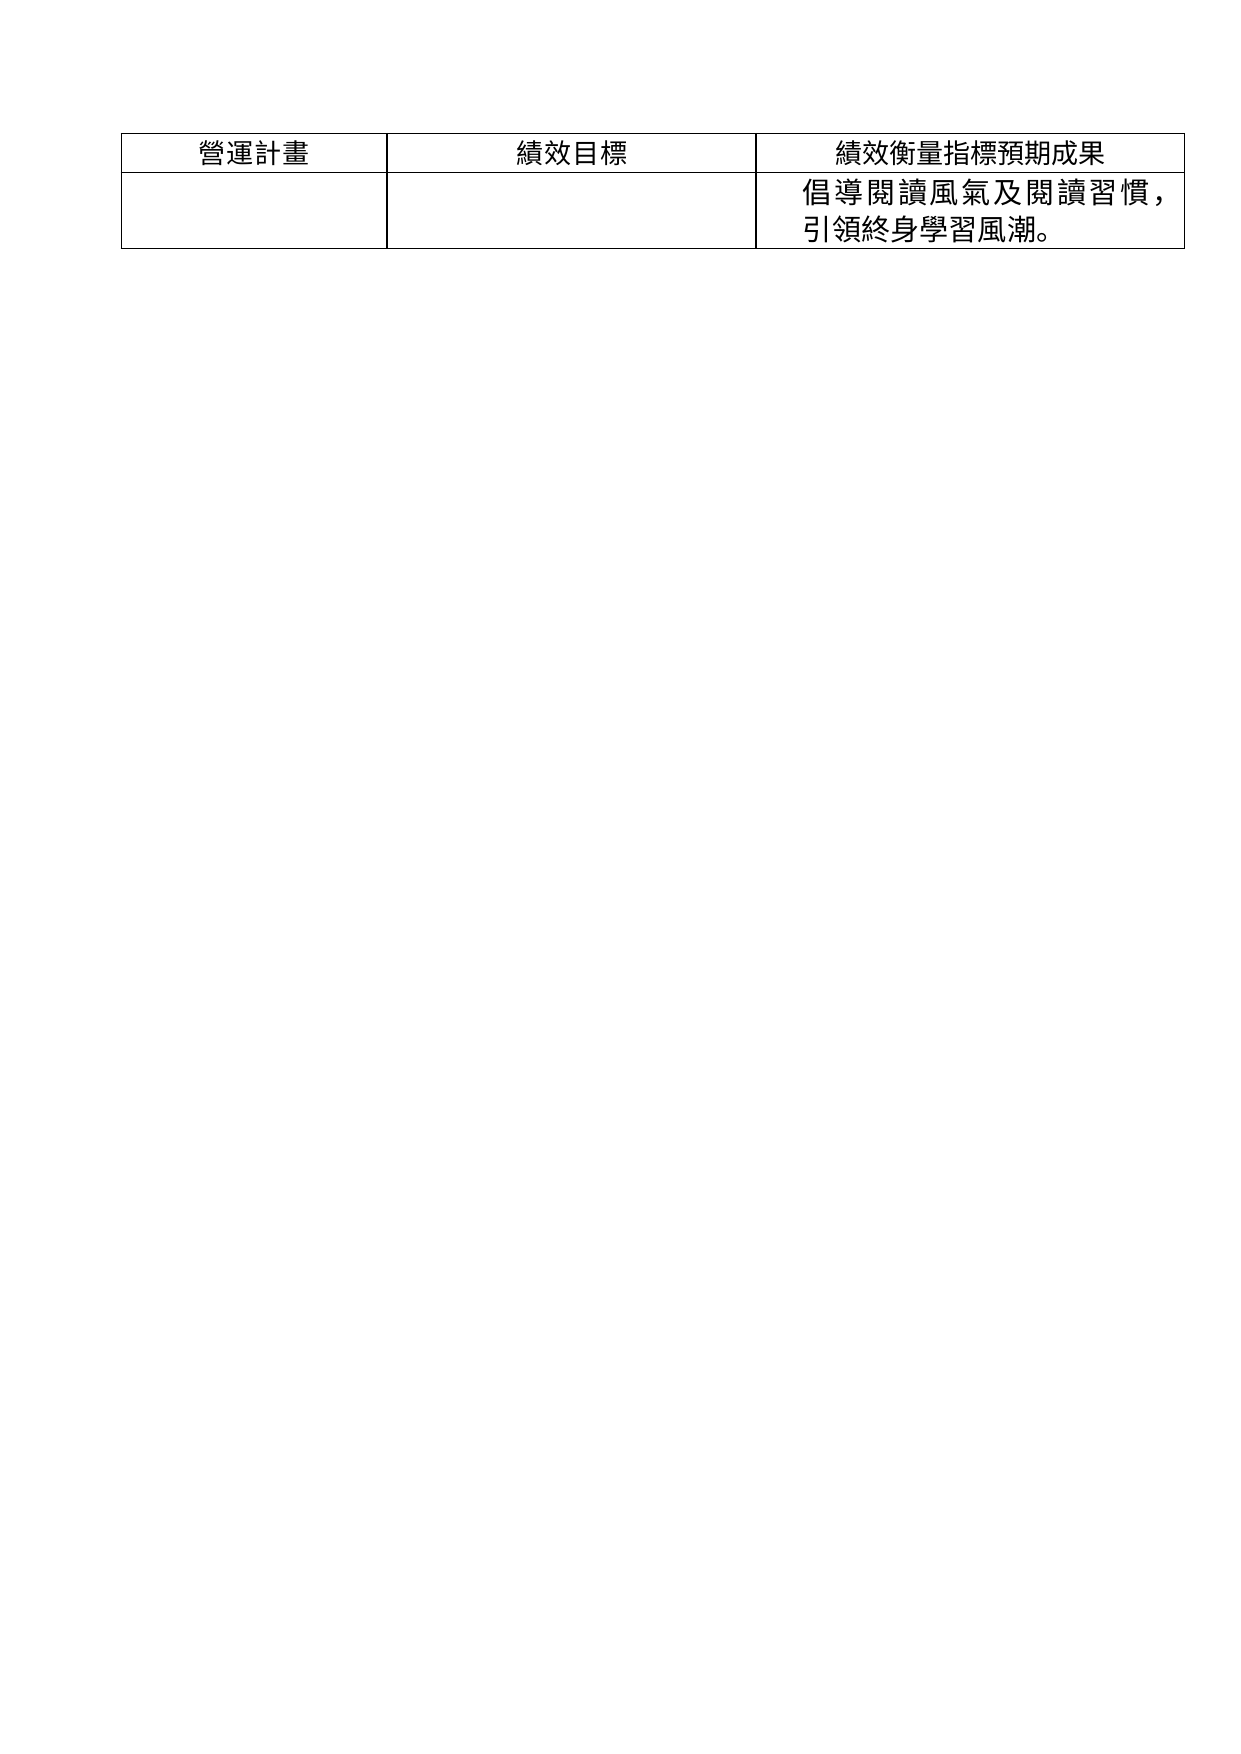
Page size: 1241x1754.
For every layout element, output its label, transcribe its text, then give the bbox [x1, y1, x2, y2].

table_header 績效衡量指標預期成果 [757, 134, 1184, 171]
table_header 營運計畫 [122, 134, 386, 171]
table_cell [388, 173, 755, 248]
table_cell 倡導閱讀風氣及閱讀習慣，引領終身學習風潮。 [757, 173, 1184, 248]
table_header 績效目標 [388, 134, 755, 171]
table_cell [122, 173, 386, 248]
